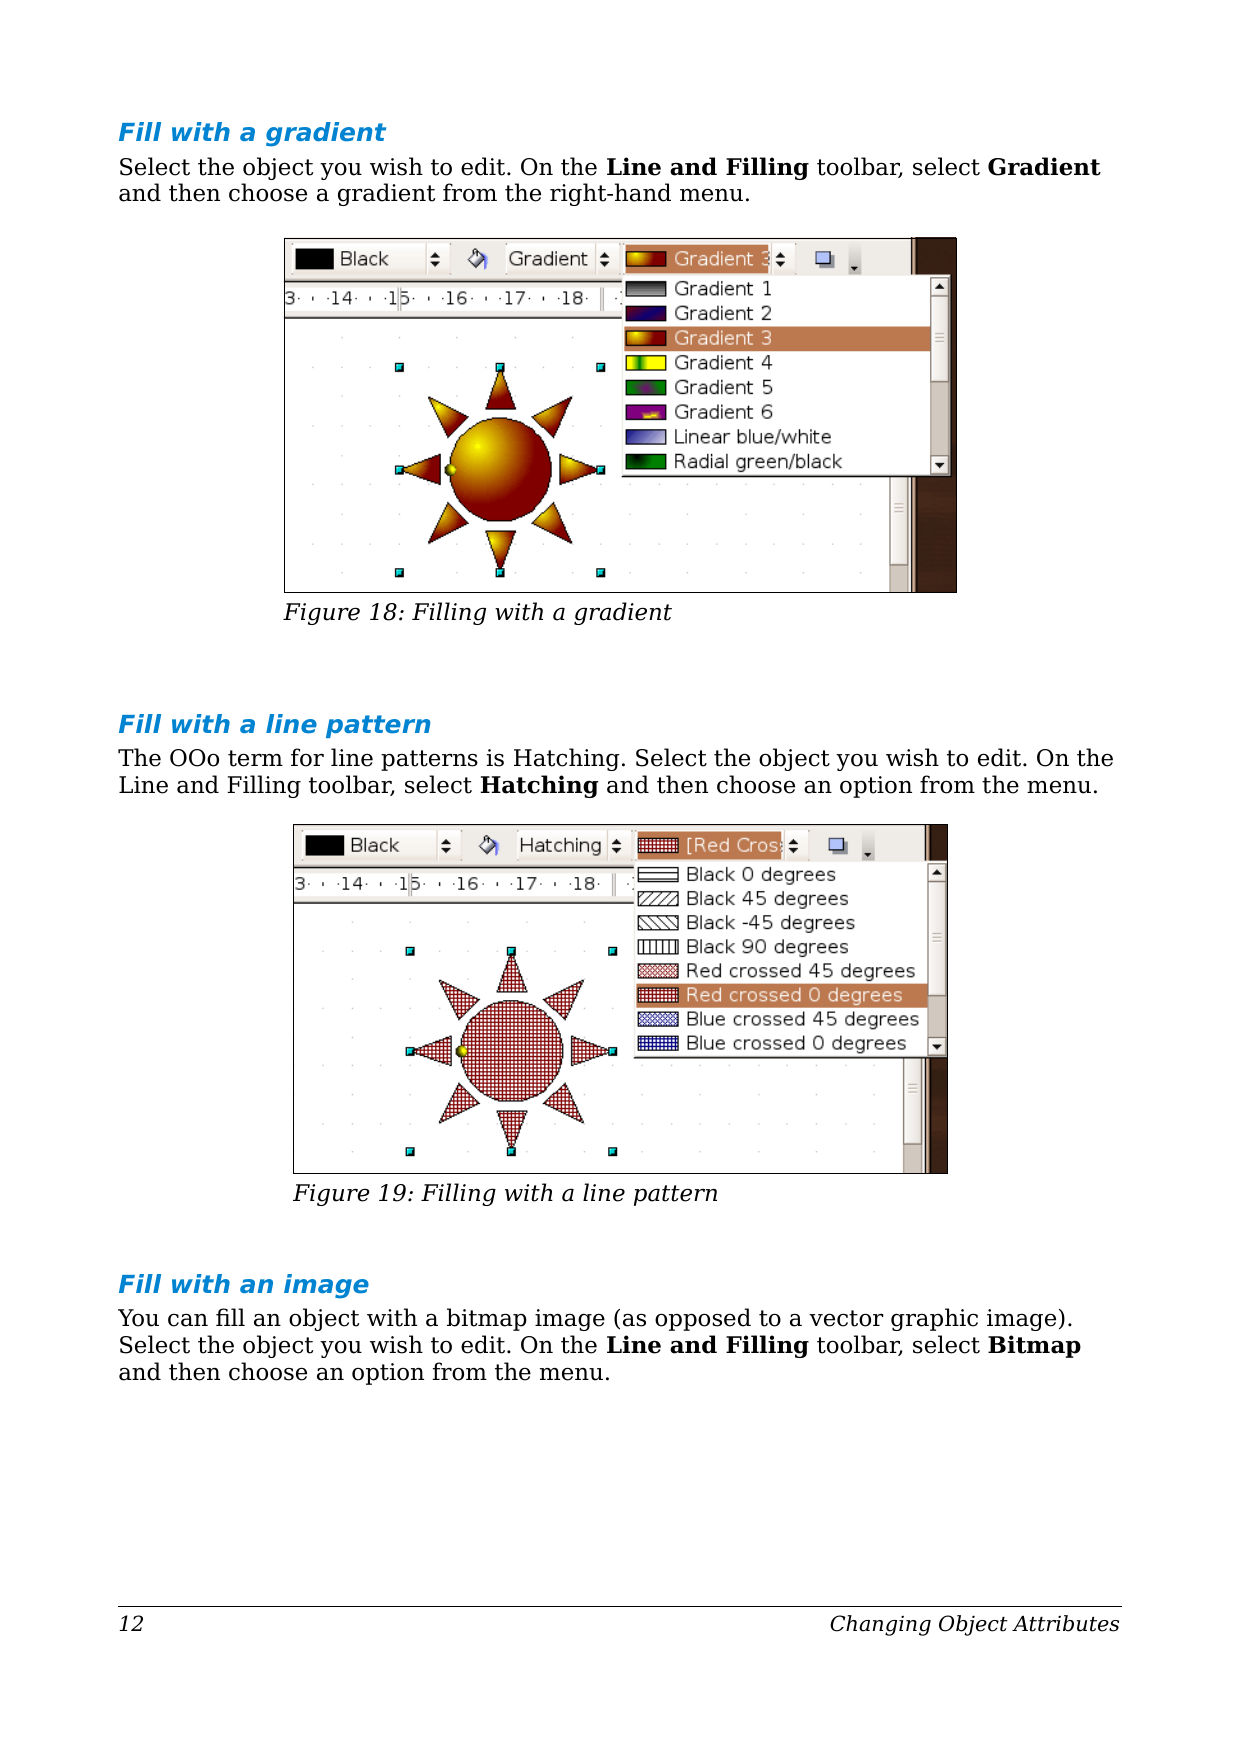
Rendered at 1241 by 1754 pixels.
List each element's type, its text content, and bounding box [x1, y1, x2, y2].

text Figure 19: Filling with a line pattern [293, 1180, 947, 1207]
picture [294, 825, 947, 1173]
text Select the object you wish to edit. On the Line and Filling toolbar, select Gradient and then choose a gradient from the right-hand menu. [118, 153, 1122, 207]
subtitle Fill with a line pattern [118, 710, 1122, 739]
text The OOo term for line patterns is Hatching. Select the object you wish to edit. On the Line and Filling toolbar, select Hatching and then choose an option from the menu. [118, 745, 1122, 799]
text Figure 18: Filling with a gradient [284, 599, 956, 626]
picture [285, 239, 956, 592]
subtitle Fill with an image [118, 1270, 1122, 1299]
text You can fill an object with a bitmap image (as opposed to a vector graphic image). Select the object you wish to edit. On the Line and Filling toolbar, select Bitmap and then choose an option from the menu. [118, 1305, 1122, 1386]
subtitle Fill with a gradient [118, 118, 1122, 147]
